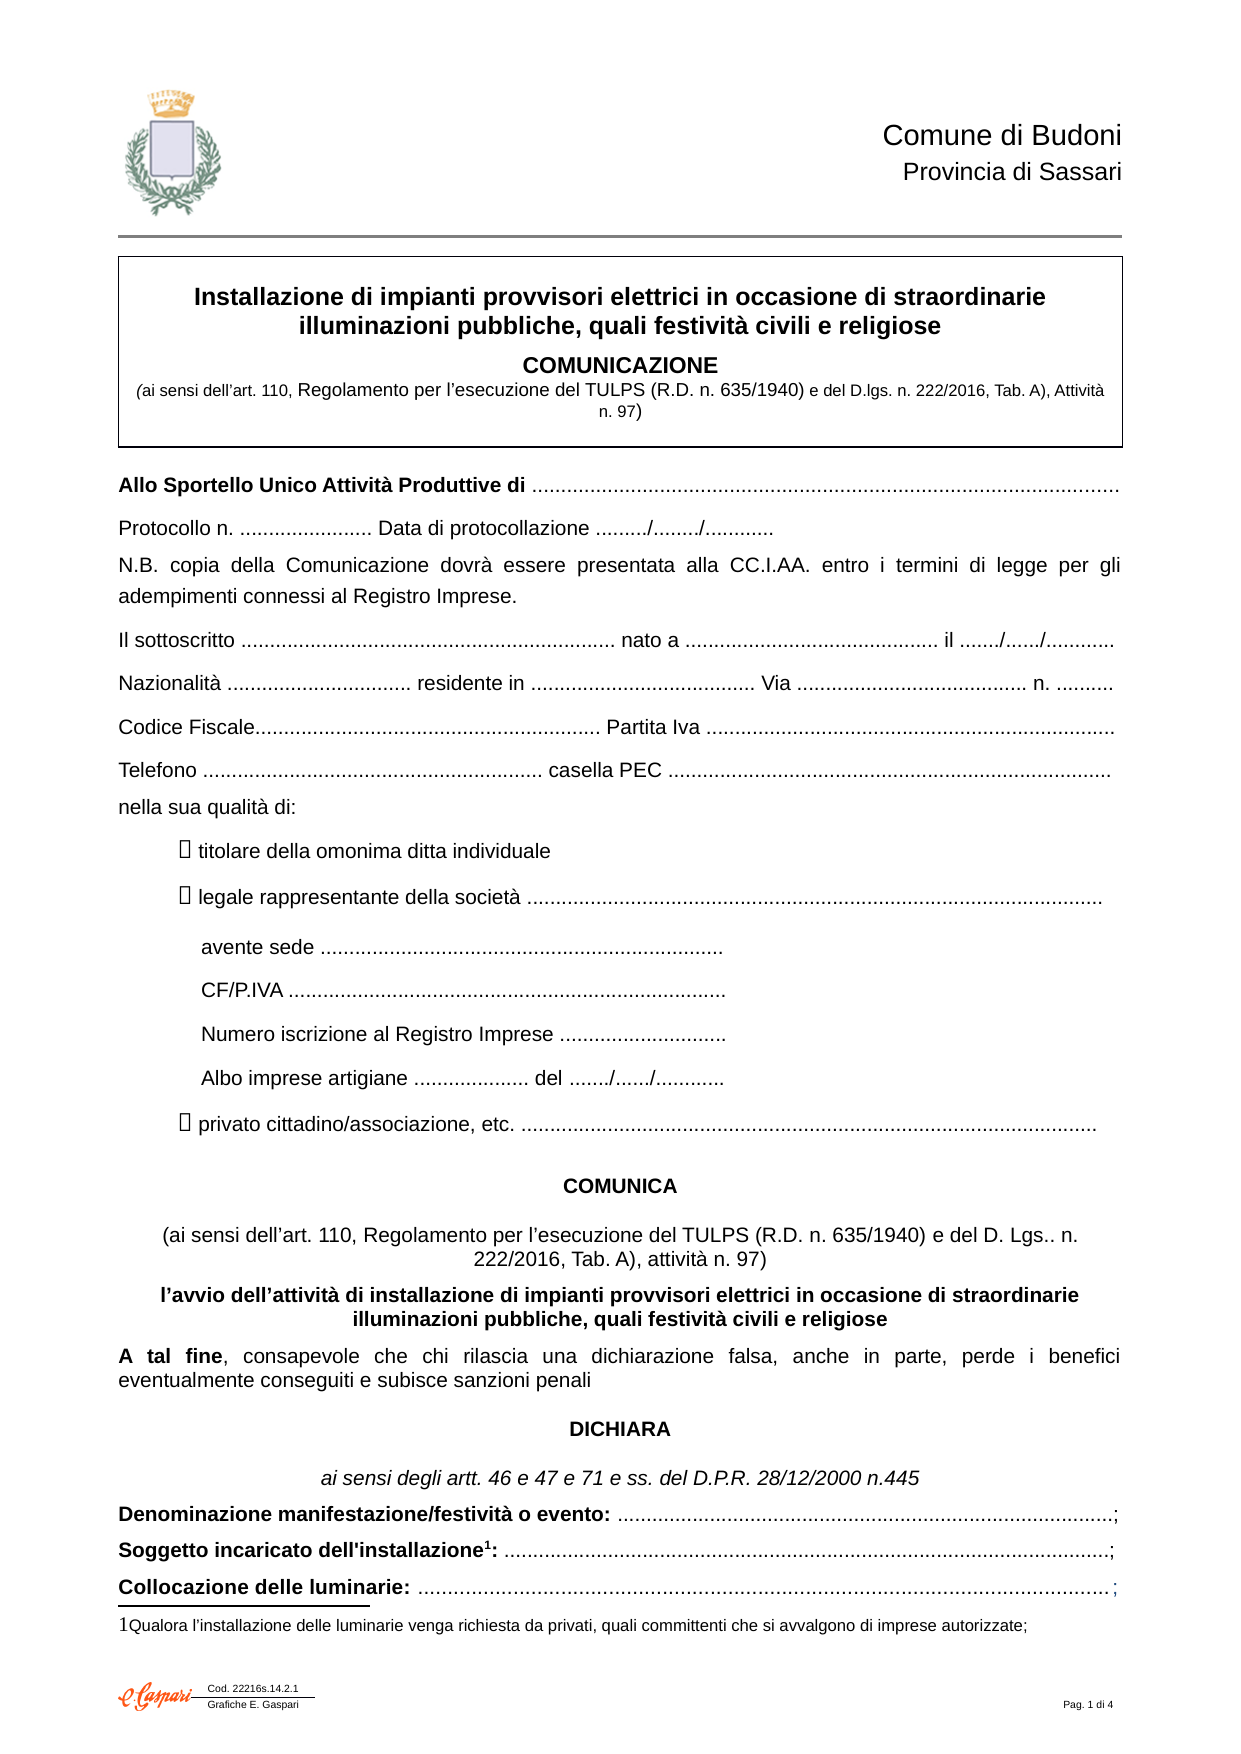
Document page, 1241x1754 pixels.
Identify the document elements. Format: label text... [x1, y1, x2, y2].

text Denominazione manifestazione/festività o evento: ......................................................................................; [118, 1502, 1122, 1526]
text N.B. copia della Comunicazione dovrà essere presentata alla CC.I.AA. entro i termini di legge per gli adempimenti connessi al Registro Imprese. [118, 553, 1122, 608]
picture [122, 87, 224, 118]
text Protocollo n. ....................... Data di protocollazione ........./......../............ [118, 516, 1122, 540]
text Collocazione delle luminarie: ....................................................................................................................; [118, 1575, 1122, 1599]
text DICHIARA [118, 1416, 1122, 1440]
text  legale rappresentante della società .................................................................................................... [177, 878, 1122, 912]
text Qualora l’installazione delle luminarie venga richiesta da privati, quali committenti che si avvalgono di imprese autorizzate; [118, 1612, 1122, 1636]
text A tal fine, consapevole che chi rilascia una dichiarazione falsa, anche in parte, perde i benefici eventualmente conseguiti e subisce sanzioni penali [118, 1343, 1122, 1391]
text Numero iscrizione al Registro Imprese ............................. [201, 1022, 1122, 1046]
text Allo Sportello Unico Attività Produttive di [118, 472, 1122, 496]
table_header Installazione di impianti provvisori elettrici in occasione di straordinarie illuminazioni pubbliche, quali festività civili e religiose COMUNICAZIONE (ai sensi dell’art. 110, Regolamento per l’esecuzione del TULPS (R.D. n. 635/1940) e del D.lgs. n. 222/2016, Tab. A), Attività n. 97) [119, 257, 1122, 446]
text Soggetto incaricato dell'installazione: .........................................................................................................; [118, 1538, 1122, 1562]
text CF/P.IVA ............................................................................ [201, 978, 1122, 1002]
text Provincia di Sassari [118, 157, 1122, 185]
text Albo imprese artigiane .................... del ......./....../............ [201, 1066, 1122, 1089]
text Codice Fiscale............................................................ Partita Iva ....................................................................... [118, 715, 1122, 739]
picture [118, 1682, 192, 1711]
text l’avvio dell’attività di installazione di impianti provvisori elettrici in occasione di straordinarie illuminazioni pubbliche, quali festività civili e religiose [118, 1283, 1122, 1331]
picture [122, 185, 224, 219]
text  privato cittadino/associazione, etc. .................................................................................................... [177, 1104, 1122, 1138]
text Telefono ........................................................... casella PEC ............................................................................. [118, 758, 1122, 782]
text Il sottoscritto ................................................................. nato a ............................................ il ......./....../............ [118, 627, 1122, 651]
picture [122, 152, 224, 157]
text  titolare della omonima ditta individuale [177, 831, 1122, 865]
text Comune di Budoni [118, 118, 1122, 152]
text Nazionalità ................................ residente in ....................................... Via ........................................ n. .......... [118, 671, 1122, 695]
text nella sua qualità di: [118, 795, 1122, 819]
text (ai sensi dell’art. 110, Regolamento per l’esecuzione del TULPS (R.D. n. 635/1940) e del D. Lgs.. n. 222/2016, Tab. A), attività n. 97) [118, 1223, 1122, 1271]
text avente sede ...................................................................... [201, 934, 1122, 958]
text ai sensi degli artt. 46 e 47 e 71 e ss. del D.P.R. 28/12/2000 n.445 [118, 1465, 1122, 1489]
text COMUNICA [118, 1174, 1122, 1198]
